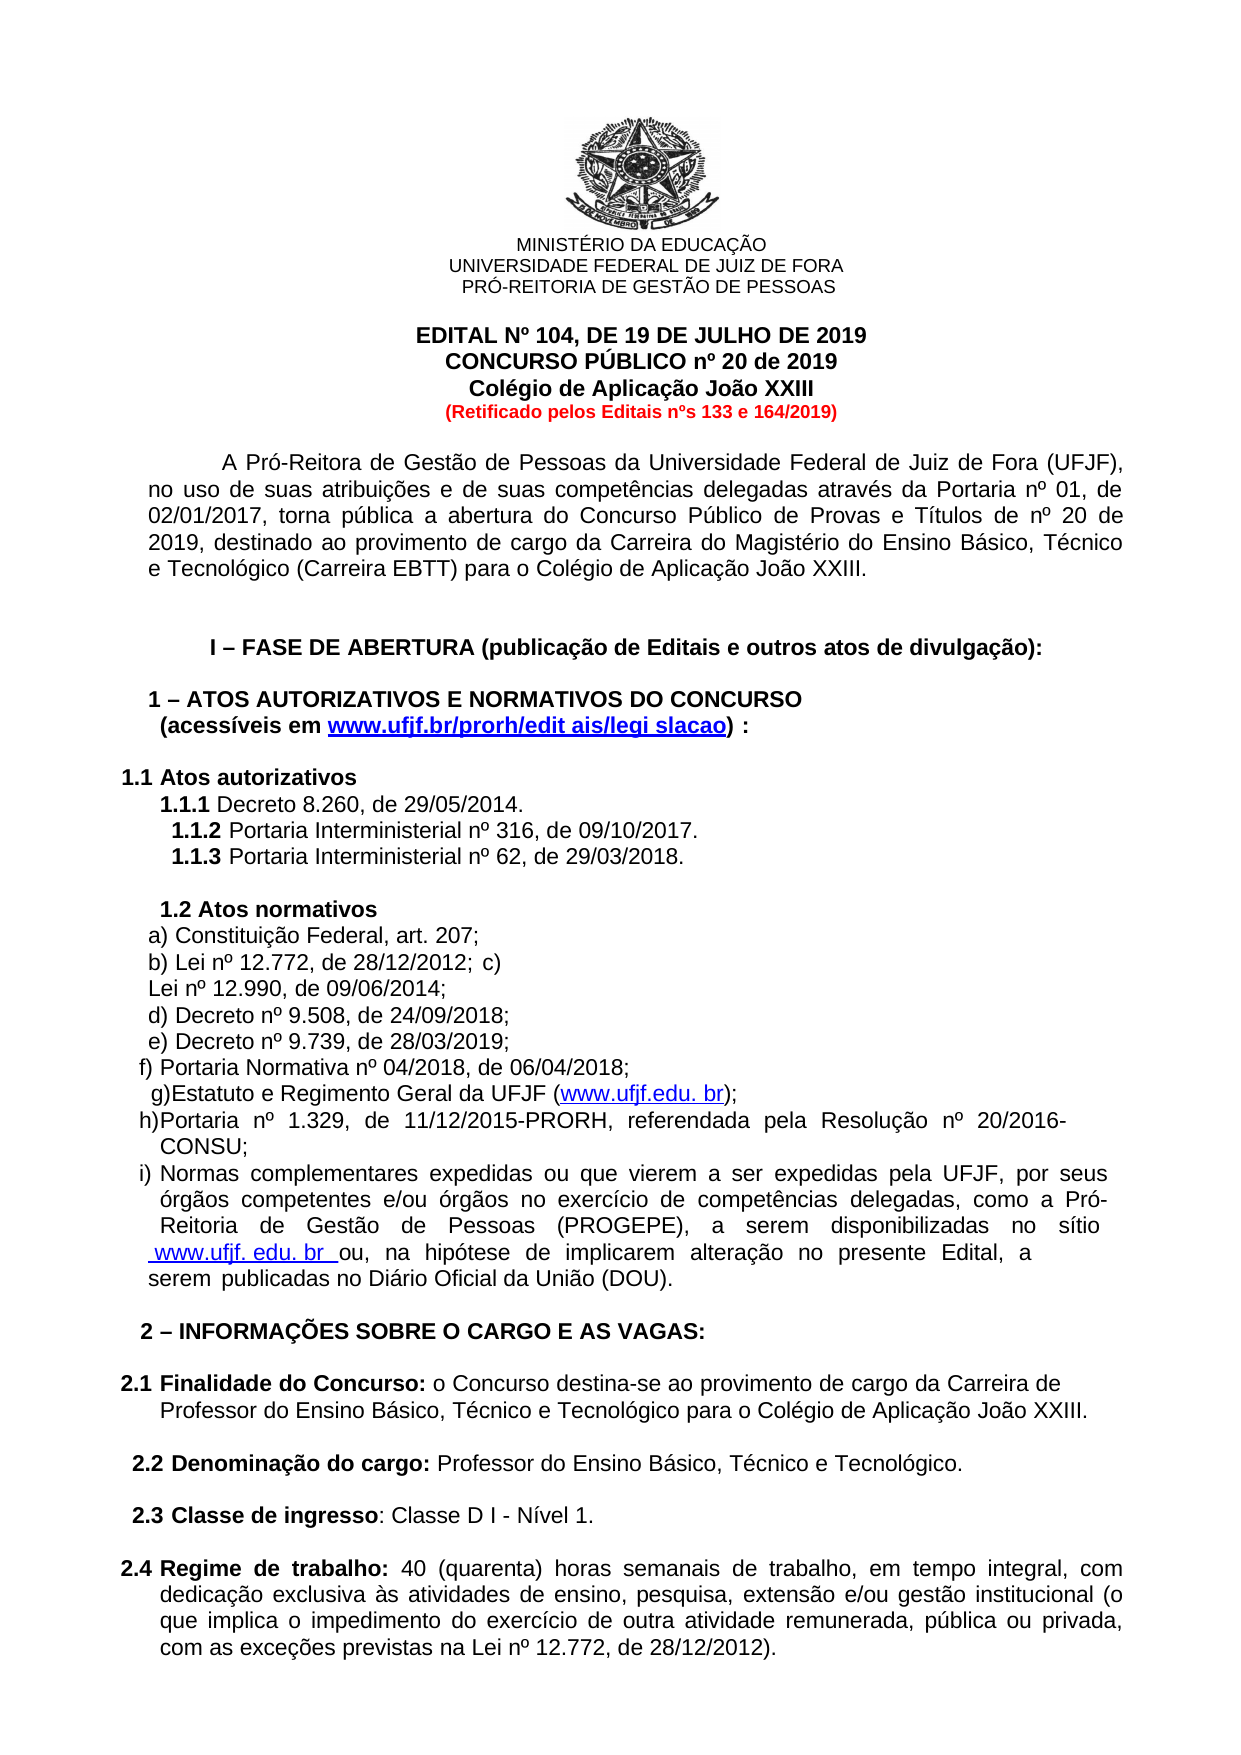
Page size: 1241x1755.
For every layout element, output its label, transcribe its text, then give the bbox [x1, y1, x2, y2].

list Regime de trabalho: 40 (quarenta) horas semanais de trabalho, em tempo integral, com dedicação exclusiva às atividades de ensino, pesquisa, extensão e/ou gestão institucional (o que implica o impedimento do exercício de outra atividade remunerada, pública ou privada, com as exceções previstas na Lei nº 12.772, de 28/12/2012). [148, 1555, 1123, 1660]
text www.ufjf. edu. br ou, na hipótese de implicarem alteração no presente Edital, a serem publicadas no Diário Oficial da União (DOU). [148, 1239, 1108, 1291]
list Portaria Interministerial nº 316, de 09/10/2017. [171, 817, 1134, 844]
list Denominação do cargo: Professor do Ensino Básico, Técnico e Tecnológico. [159, 1449, 1134, 1476]
subtitle 1.2 Atos normativos [159, 896, 1134, 922]
text PRÓ-REITORIA DE GESTÃO DE PESSOAS [414, 277, 1134, 298]
subtitle I – FASE DE ABERTURA (publicação de Editais e outros atos de divulgação): 1 – ATOS AUTORIZATIVOS E NORMATIVOS DO CONCURSO [148, 608, 1064, 712]
text A Pró-Reitora de Gestão de Pessoas da Universidade Federal de Juiz de Fora (UFJF), no uso de suas atribuições e de suas competências delegadas através da Portaria nº 01, de 02/01/2017, torna pública a abertura do Concurso Público de Provas e Títulos de nº 20 de 2019, destinado ao provimento de cargo da Carreira do Magistério do Ensino Básico, Técnico e Tecnológico (Carreira EBTT) para o Colégio de Aplicação João XXIII. [148, 449, 1123, 581]
list Portaria Interministerial nº 62, de 29/03/2018. [171, 844, 1134, 870]
subtitle EDITAL Nº 104, DE 19 DE JULHO DE 2019 [414, 322, 868, 349]
text 1.1.1 Decreto 8.260, de 29/05/2014. [159, 791, 1134, 817]
text a) Constituição Federal, art. 207; b) Lei nº 12.772, de 28/12/2012; c) Lei nº 12.990, de 09/06/2014; [148, 922, 502, 1002]
text (Retificado pelos Editais nºs 133 e 164/2019) [443, 401, 839, 423]
text Colégio de Aplicação João XXIII [443, 375, 839, 401]
text (acessíveis em www.ufjf.br/prorh/edit ais/legi slacao) : [159, 712, 1134, 738]
list – INFORMAÇÕES SOBRE O CARGO E AS VAGAS: [140, 1318, 1134, 1344]
text MINISTÉRIO DA EDUCAÇÃO UNIVERSIDADE FEDERAL DE JUIZ DE FORA [449, 234, 904, 277]
list Atos autorizativos [121, 765, 1134, 791]
list Portaria nº 1.329, de 11/12/2015-PRORH, referendada pela Resolução nº 20/2016- CONSU; [148, 1107, 1108, 1160]
list Finalidade do Concurso: o Concurso destina-se ao provimento de cargo da Carreira de Professor do Ensino Básico, Técnico e Tecnológico para o Colégio de Aplicação João XXIII. [148, 1370, 1108, 1423]
text d) Decreto nº 9.508, de 24/09/2018; e) Decreto nº 9.739, de 28/03/2019; [148, 1002, 539, 1054]
text CONCURSO PÚBLICO nº 20 de 2019 [443, 349, 839, 375]
list Normas complementares expedidas ou que vierem a ser expedidas pela UFJF, por seus órgãos competentes e/ou órgãos no exercício de competências delegadas, como a Pró- Reitoria de Gestão de Pessoas (PROGEPE), a serem disponibilizadas no sítio [148, 1160, 1109, 1239]
list Portaria Normativa nº 04/2018, de 06/04/2018; [148, 1054, 1134, 1081]
list Classe de ingresso: Classe D I - Nível 1. [159, 1502, 1134, 1528]
list Estatuto e Regimento Geral da UFJF (www.ufjf.edu. br); [159, 1081, 1134, 1107]
